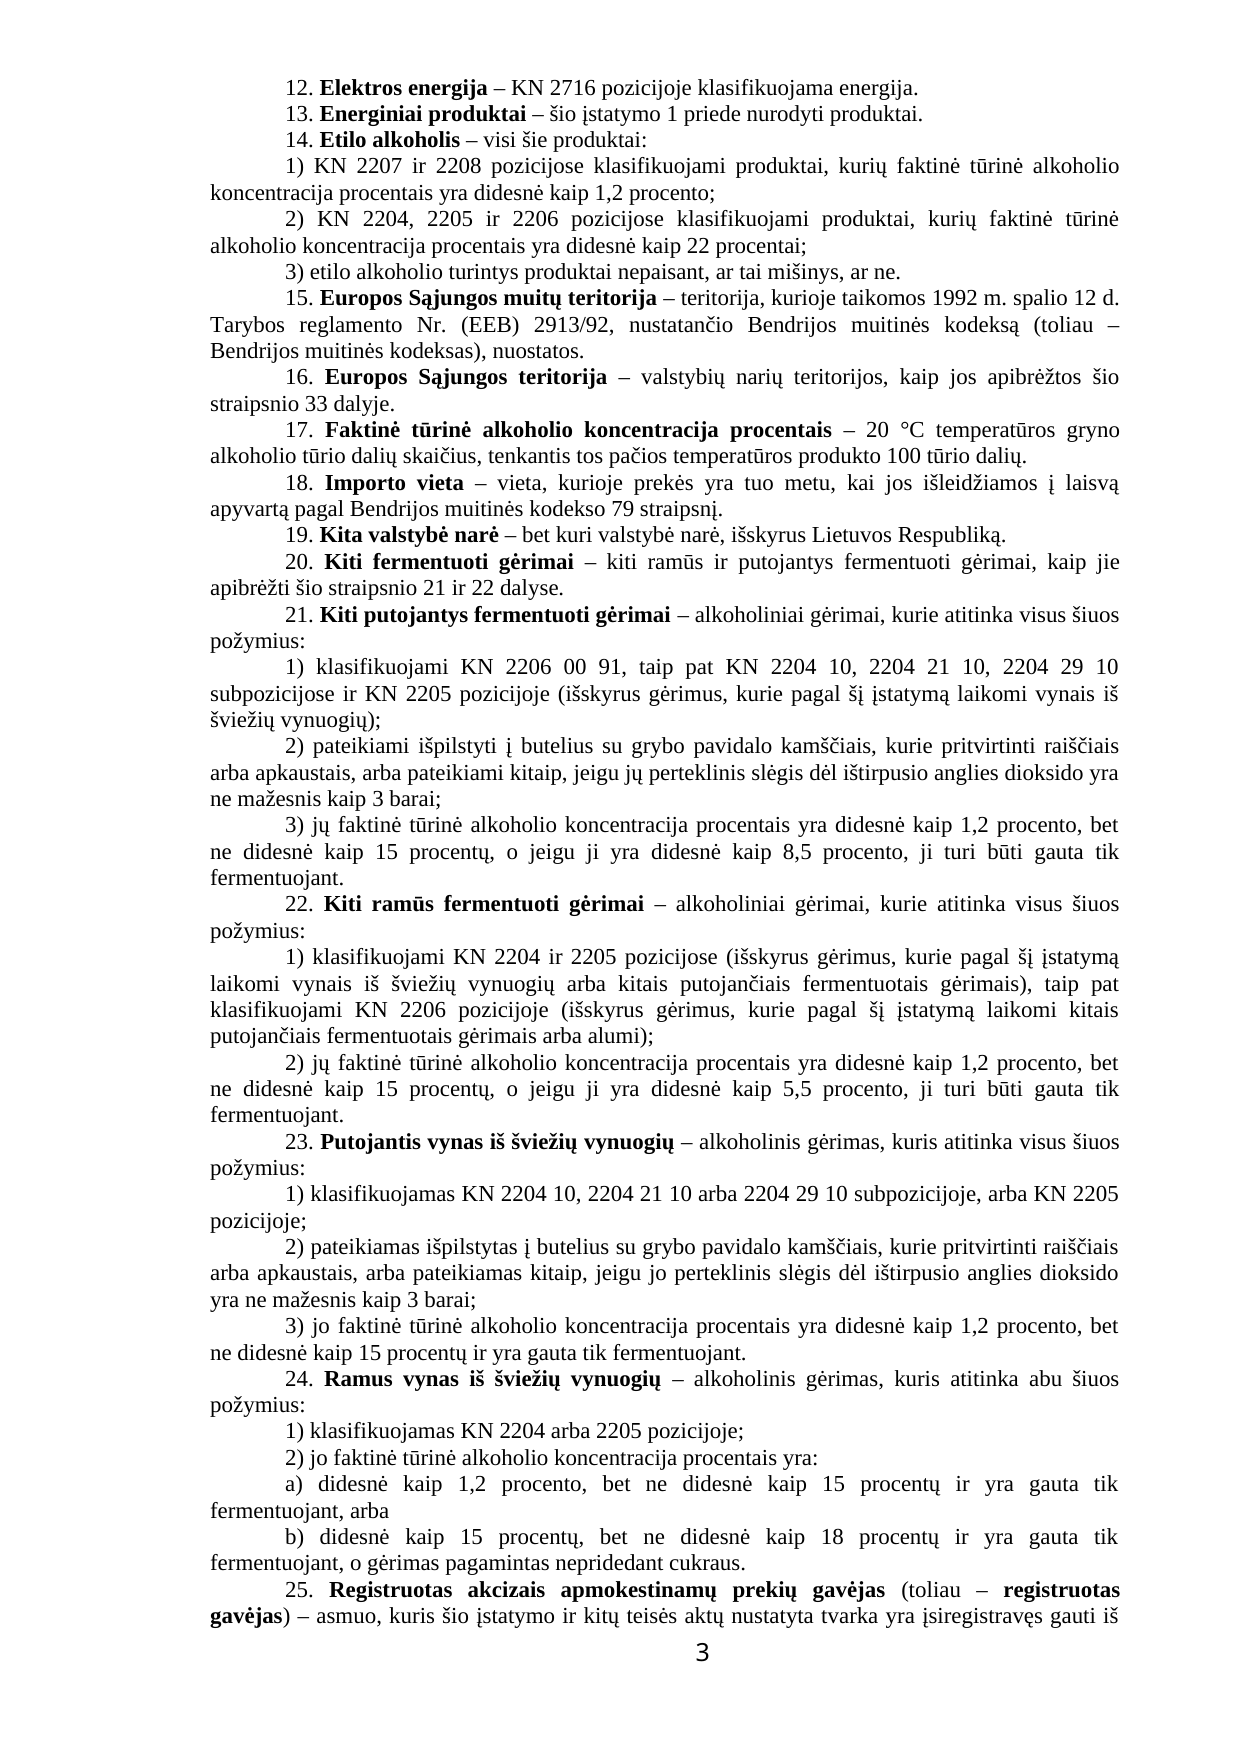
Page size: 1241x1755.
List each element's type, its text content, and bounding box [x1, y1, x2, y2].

text 3) jų faktinė tūrinė alkoholio koncentracija procentais yra didesnė kaip 1,2 procento, bet ne didesnė kaip 15 procentų, o jeigu ji yra didesnė kaip 8,5 procento, ji turi būti gauta tik fermentuojant. [210, 811, 1120, 891]
text 3) etilo alkoholio turintys produktai nepaisant, ar tai mišinys, ar ne. [210, 258, 1120, 284]
text 2) jo faktinė tūrinė alkoholio koncentracija procentais yra: [210, 1444, 1120, 1470]
text 1) KN 2207 ir 2208 pozicijose klasifikuojami produktai, kurių faktinė tūrinė alkoholio koncentracija procentais yra didesnė kaip 1,2 procento; [210, 153, 1120, 205]
text 22. Kiti ramūs fermentuoti gėrimai – alkoholiniai gėrimai, kurie atitinka visus šiuos požymius: [210, 891, 1120, 943]
text 2) KN 2204, 2205 ir 2206 pozicijose klasifikuojami produktai, kurių faktinė tūrinė alkoholio koncentracija procentais yra didesnė kaip 22 procentai; [210, 205, 1120, 258]
text 15. Europos Sąjungos muitų teritorija – teritorija, kurioje taikomos 1992 m. spalio 12 d. Tarybos reglamento Nr. (EEB) 2913/92, nustatančio Bendrijos muitinės kodeksą (toliau – Bendrijos muitinės kodeksas), nuostatos. [210, 284, 1120, 363]
text 1) klasifikuojamas KN 2204 10, 2204 21 10 arba 2204 29 10 subpozicijoje, arba KN 2205 pozicijoje; [210, 1180, 1120, 1233]
text 2) pateikiamas išpilstytas į butelius su grybo pavidalo kamščiais, kurie pritvirtinti raiščiais arba apkaustais, arba pateikiamas kitaip, jeigu jo perteklinis slėgis dėl ištirpusio anglies dioksido yra ne mažesnis kaip 3 barai; [210, 1233, 1120, 1312]
text 2) jų faktinė tūrinė alkoholio koncentracija procentais yra didesnė kaip 1,2 procento, bet ne didesnė kaip 15 procentų, o jeigu ji yra didesnė kaip 5,5 procento, ji turi būti gauta tik fermentuojant. [210, 1049, 1120, 1128]
text 1) klasifikuojami KN 2204 ir 2205 pozicijose (išskyrus gėrimus, kurie pagal šį įstatymą laikomi vynais iš šviežių vynuogių arba kitais putojančiais fermentuotais gėrimais), taip pat klasifikuojami KN 2206 pozicijoje (išskyrus gėrimus, kurie pagal šį įstatymą laikomi kitais putojančiais fermentuotais gėrimais arba alumi); [210, 943, 1120, 1049]
text b) didesnė kaip 15 procentų, bet ne didesnė kaip 18 procentų ir yra gauta tik fermentuojant, o gėrimas pagamintas nepridedant cukraus. [210, 1523, 1120, 1576]
text 19. Kita valstybė narė – bet kuri valstybė narė, išskyrus Lietuvos Respubliką. [210, 522, 1120, 548]
text a) didesnė kaip 1,2 procento, bet ne didesnė kaip 15 procentų ir yra gauta tik fermentuojant, arba [210, 1470, 1120, 1523]
text 1) klasifikuojamas KN 2204 arba 2205 pozicijoje; [210, 1418, 1120, 1444]
text 16. Europos Sąjungos teritorija – valstybių narių teritorijos, kaip jos apibrėžtos šio straipsnio 33 dalyje. [210, 363, 1120, 416]
text 25. Registruotas akcizais apmokestinamų prekių gavėjas (toliau – registruotas gavėjas) – asmuo, kuris šio įstatymo ir kitų teisės aktų nustatyta tvarka yra įsiregistravęs gauti iš [210, 1576, 1120, 1628]
text 23. Putojantis vynas iš šviežių vynuogių – alkoholinis gėrimas, kuris atitinka visus šiuos požymius: [210, 1128, 1120, 1180]
text 20. Kiti fermentuoti gėrimai – kiti ramūs ir putojantys fermentuoti gėrimai, kaip jie apibrėžti šio straipsnio 21 ir 22 dalyse. [210, 548, 1120, 601]
text 14. Etilo alkoholis – visi šie produktai: [210, 126, 1120, 153]
text 12. Elektros energija – KN 2716 pozicijoje klasifikuojama energija. [210, 73, 1120, 100]
text 17. Faktinė tūrinė alkoholio koncentracija procentais – 20 °C temperatūros gryno alkoholio tūrio dalių skaičius, tenkantis tos pačios temperatūros produkto 100 tūrio dalių. [210, 416, 1120, 469]
text 3) jo faktinė tūrinė alkoholio koncentracija procentais yra didesnė kaip 1,2 procento, bet ne didesnė kaip 15 procentų ir yra gauta tik fermentuojant. [210, 1312, 1120, 1365]
text 21. Kiti putojantys fermentuoti gėrimai – alkoholiniai gėrimai, kurie atitinka visus šiuos požymius: [210, 601, 1120, 653]
text 1) klasifikuojami KN 2206 00 91, taip pat KN 2204 10, 2204 21 10, 2204 29 10 subpozicijose ir KN 2205 pozicijoje (išskyrus gėrimus, kurie pagal šį įstatymą laikomi vynais iš šviežių vynuogių); [210, 653, 1120, 732]
text 24. Ramus vynas iš šviežių vynuogių – alkoholinis gėrimas, kuris atitinka abu šiuos požymius: [210, 1365, 1120, 1418]
text 13. Energiniai produktai – šio įstatymo 1 priede nurodyti produktai. [210, 100, 1120, 126]
text 18. Importo vieta – vieta, kurioje prekės yra tuo metu, kai jos išleidžiamos į laisvą apyvartą pagal Bendrijos muitinės kodekso 79 straipsnį. [210, 469, 1120, 522]
text 2) pateikiami išpilstyti į butelius su grybo pavidalo kamščiais, kurie pritvirtinti raiščiais arba apkaustais, arba pateikiami kitaip, jeigu jų perteklinis slėgis dėl ištirpusio anglies dioksido yra ne mažesnis kaip 3 barai; [210, 732, 1120, 811]
